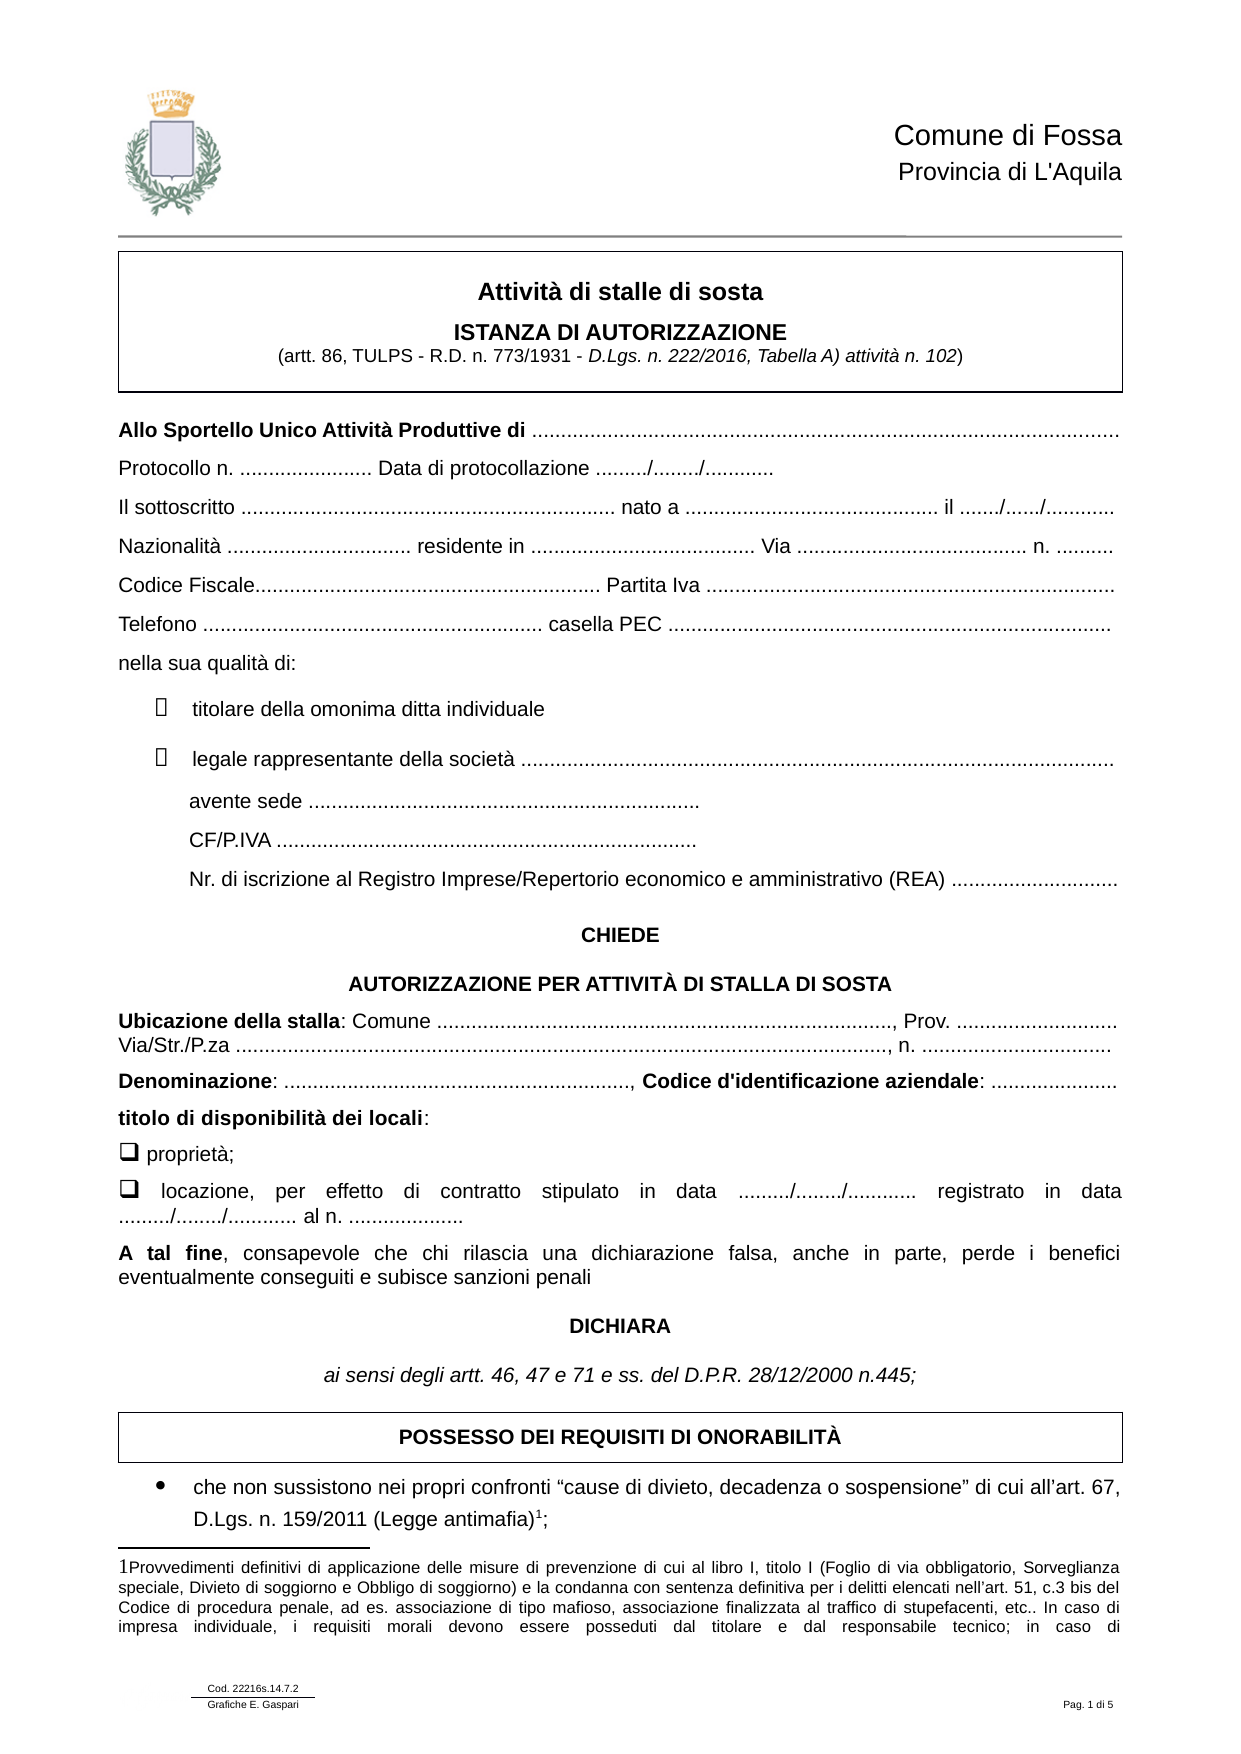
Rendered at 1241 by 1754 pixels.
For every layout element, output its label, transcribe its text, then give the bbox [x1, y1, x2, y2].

text  titolare della omonima ditta individuale [153, 689, 1122, 723]
text CHIEDE [118, 923, 1122, 947]
text Protocollo n. ....................... Data di protocollazione ........./......../............ [118, 456, 1122, 480]
text Codice Fiscale............................................................ Partita Iva ....................................................................... [118, 573, 1122, 597]
text A tal fine, consapevole che chi rilascia una dichiarazione falsa, anche in parte, perde i benefici eventualmente conseguiti e subisce sanzioni penali [118, 1241, 1122, 1289]
text  locazione, per effetto di contratto stipulato in data ........./......../............ registrato in data ........./......../............ al n. .................... [118, 1179, 1122, 1228]
text nella sua qualità di: [118, 651, 1122, 674]
text Nr. di iscrizione al Registro Imprese/Repertorio economico e amministrativo (REA) ............................. [189, 867, 1122, 891]
text Denominazione: ............................................................, Codice d'identificazione aziendale: ...................... [118, 1069, 1122, 1093]
text avente sede .................................................................... [189, 789, 1122, 813]
text Comune di Fossa [224, 118, 1122, 152]
table_header POSSESSO DEI REQUISITI DI ONORABILITÀ [119, 1413, 1122, 1462]
text Provincia di L'Aquila [224, 157, 1122, 185]
text ai sensi degli artt. 46, 47 e 71 e ss. del D.P.R. 28/12/2000 n.445; [118, 1363, 1122, 1387]
text titolo di disponibilità dei locali: [118, 1105, 1122, 1129]
text  proprietà; [118, 1142, 1122, 1167]
text Ubicazione della stalla: Comune ..............................................................................., Prov. ............................ Via/Str./P.za ................................................................................................................., n. ................................. [118, 1008, 1122, 1056]
list che non sussistono nei propri confronti “cause di divieto, decadenza o sospensione” di cui all’art. 67, D.Lgs. n. 159/2011 (Legge antimafia); [156, 1475, 1122, 1531]
text Allo Sportello Unico Attività Produttive di [118, 417, 1122, 441]
picture [122, 87, 224, 219]
text CF/P.IVA ......................................................................... [189, 828, 1122, 852]
text DICHIARA [118, 1314, 1122, 1338]
text AUTORIZZAZIONE PER ATTIVITÀ DI STALLA DI SOSTA [118, 972, 1122, 996]
text Il sottoscritto ................................................................. nato a ............................................ il ......./....../............ [118, 495, 1122, 519]
table_header Attività di stalle di sosta ISTANZA DI AUTORIZZAZIONE (artt. 86, TULPS - R.D. n. 773/1931 - D.Lgs. n. 222/2016, Tabella A) attività n. 102) [119, 252, 1122, 391]
list Provvedimenti definitivi di applicazione delle misure di prevenzione di cui al libro I, titolo I (Foglio di via obbligatorio, Sorveglianza speciale, Divieto di soggiorno e Obbligo di soggiorno) e la condanna con sentenza definitiva per i delitti elencati nell’art. 51, c.3 bis del Codice di procedura penale, ad es. associazione di tipo mafioso, associazione finalizzata al traffico di stupefacenti, etc.. In caso di impresa individuale, i requisiti morali devono essere posseduti dal titolare e dal responsabile tecnico; in caso di [118, 1554, 1122, 1636]
text Telefono ........................................................... casella PEC ............................................................................. [118, 612, 1122, 636]
text  legale rappresentante della società ....................................................................................................... [153, 739, 1122, 773]
text Nazionalità ................................ residente in ....................................... Via ........................................ n. .......... [118, 534, 1122, 558]
